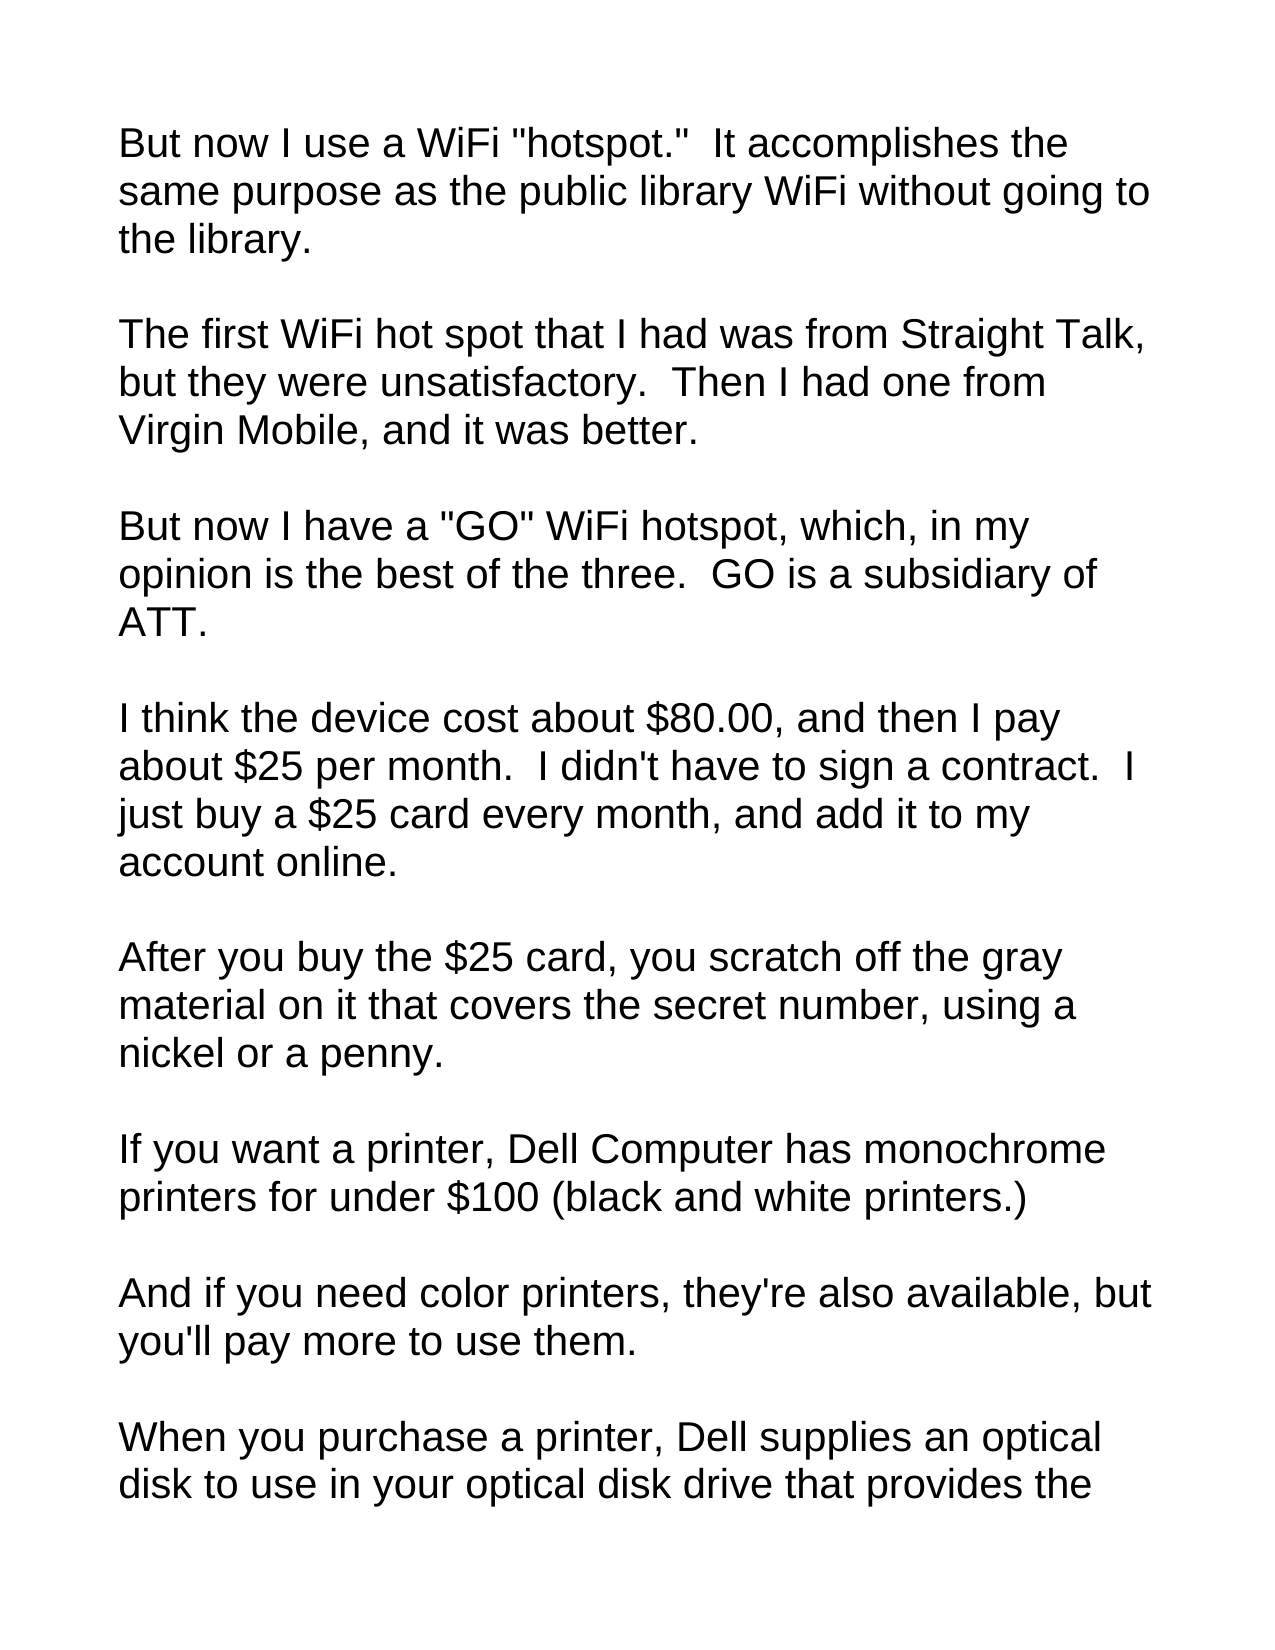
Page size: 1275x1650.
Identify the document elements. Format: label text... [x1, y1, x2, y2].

text But now I have a "GO" WiFi hotspot, which, in my opinion is the best of the three. GO is a subsidiary of ATT. [118, 501, 1157, 645]
text I think the device cost about $80.00, and then I pay about $25 per month. I didn't have to sign a contract. I just buy a $25 card every month, and add it to my account online. [118, 693, 1157, 885]
text When you purchase a printer, Dell supplies an optical disk to use in your optical disk drive that provides the [118, 1412, 1157, 1508]
text And if you need color printers, they're also available, but you'll pay more to use them. [118, 1268, 1157, 1364]
text After you buy the $25 card, you scratch off the gray material on it that covers the secret number, using a nickel or a penny. [118, 933, 1157, 1076]
text But now I use a WiFi "hotspot." It accomplishes the same purpose as the public library WiFi without going to the library. [118, 118, 1157, 262]
text The first WiFi hot spot that I had was from Straight Talk, but they were unsatisfactory. Then I had one from Virgin Mobile, and it was better. [118, 310, 1157, 453]
text If you want a printer, Dell Computer has monochrome printers for under $100 (black and white printers.) [118, 1124, 1157, 1220]
